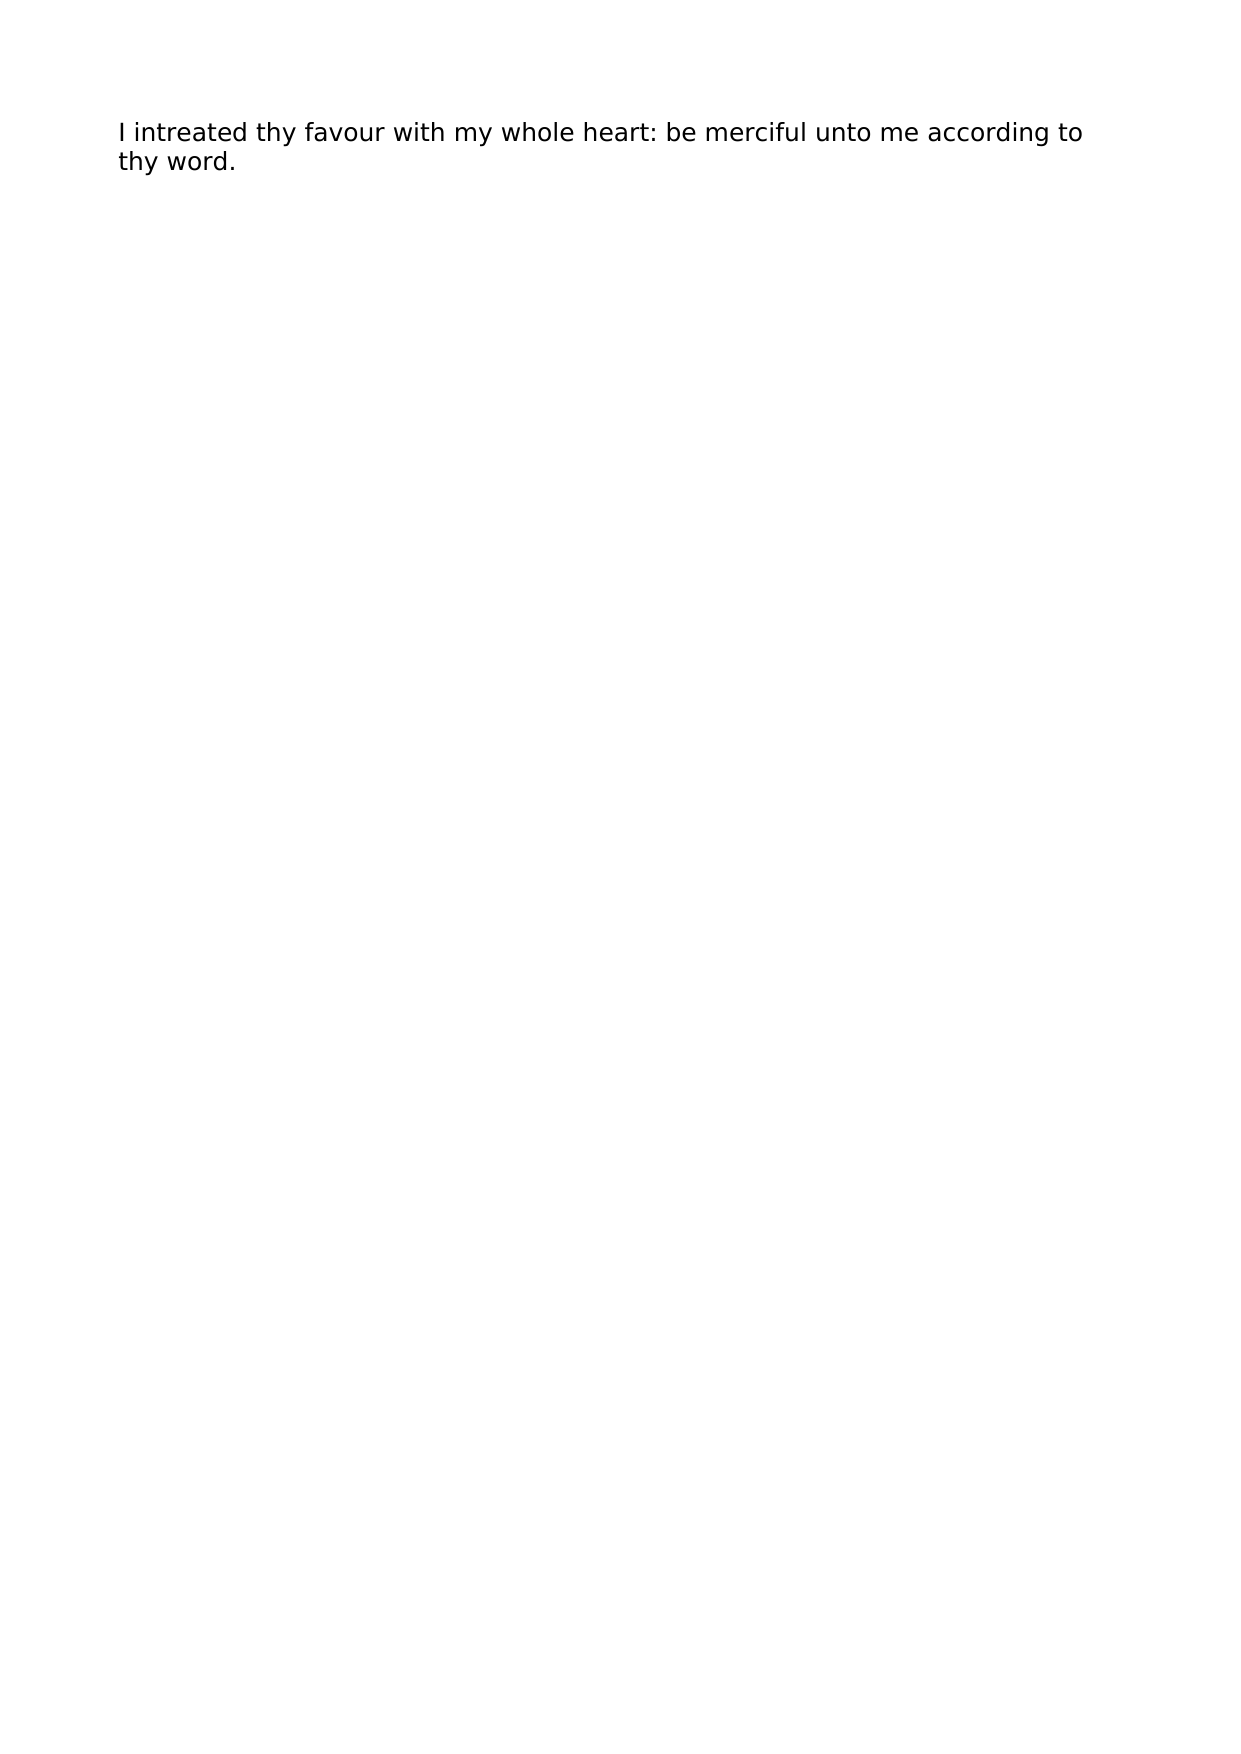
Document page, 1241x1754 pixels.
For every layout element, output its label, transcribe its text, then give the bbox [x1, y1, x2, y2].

text I intreated thy favour with my whole heart: be merciful unto me according to thy word. [118, 118, 1122, 176]
